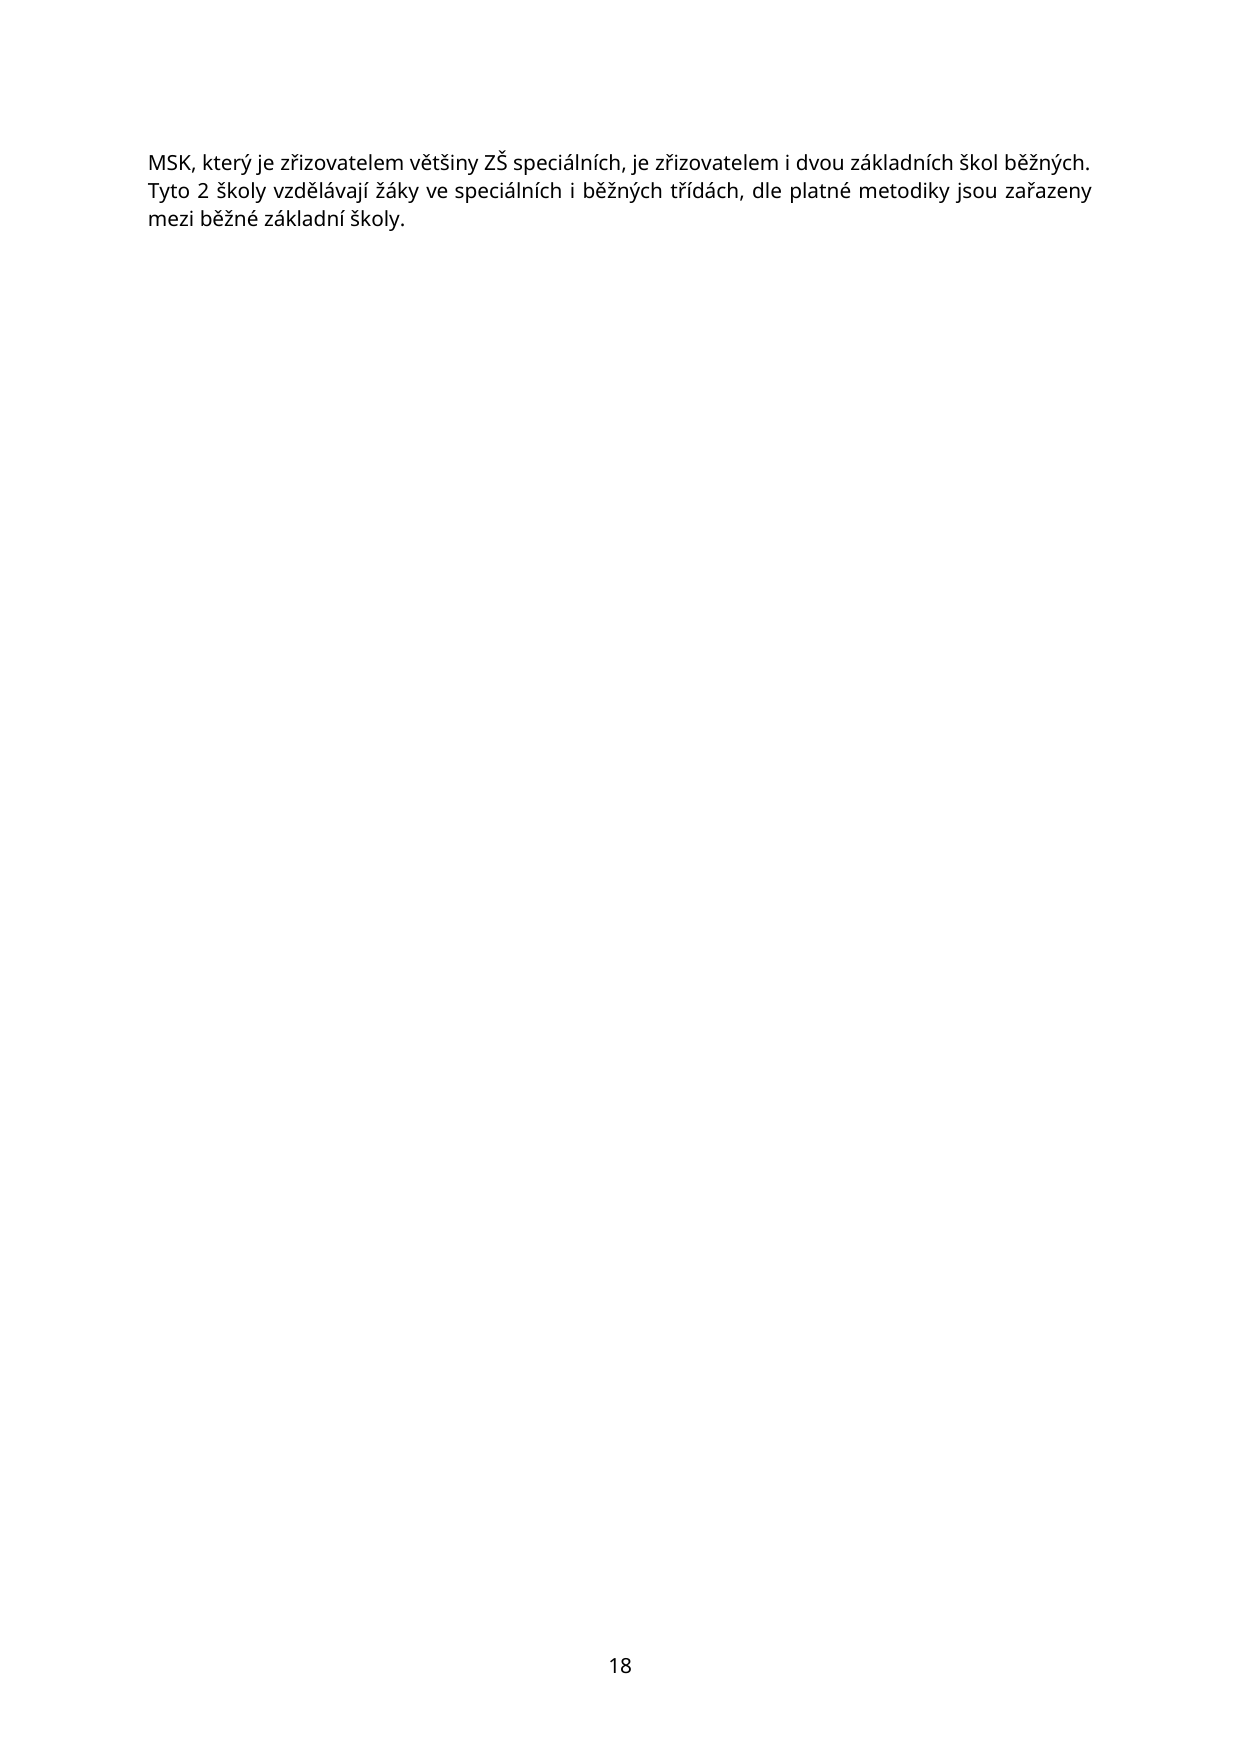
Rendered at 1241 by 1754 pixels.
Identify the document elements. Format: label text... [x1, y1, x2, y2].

text MSK, který je zřizovatelem většiny ZŠ speciálních, je zřizovatelem i dvou základních škol běžných. Tyto 2 školy vzdělávají žáky ve speciálních i běžných třídách, dle platné metodiky jsou zařazeny mezi běžné základní školy. [148, 148, 1092, 233]
